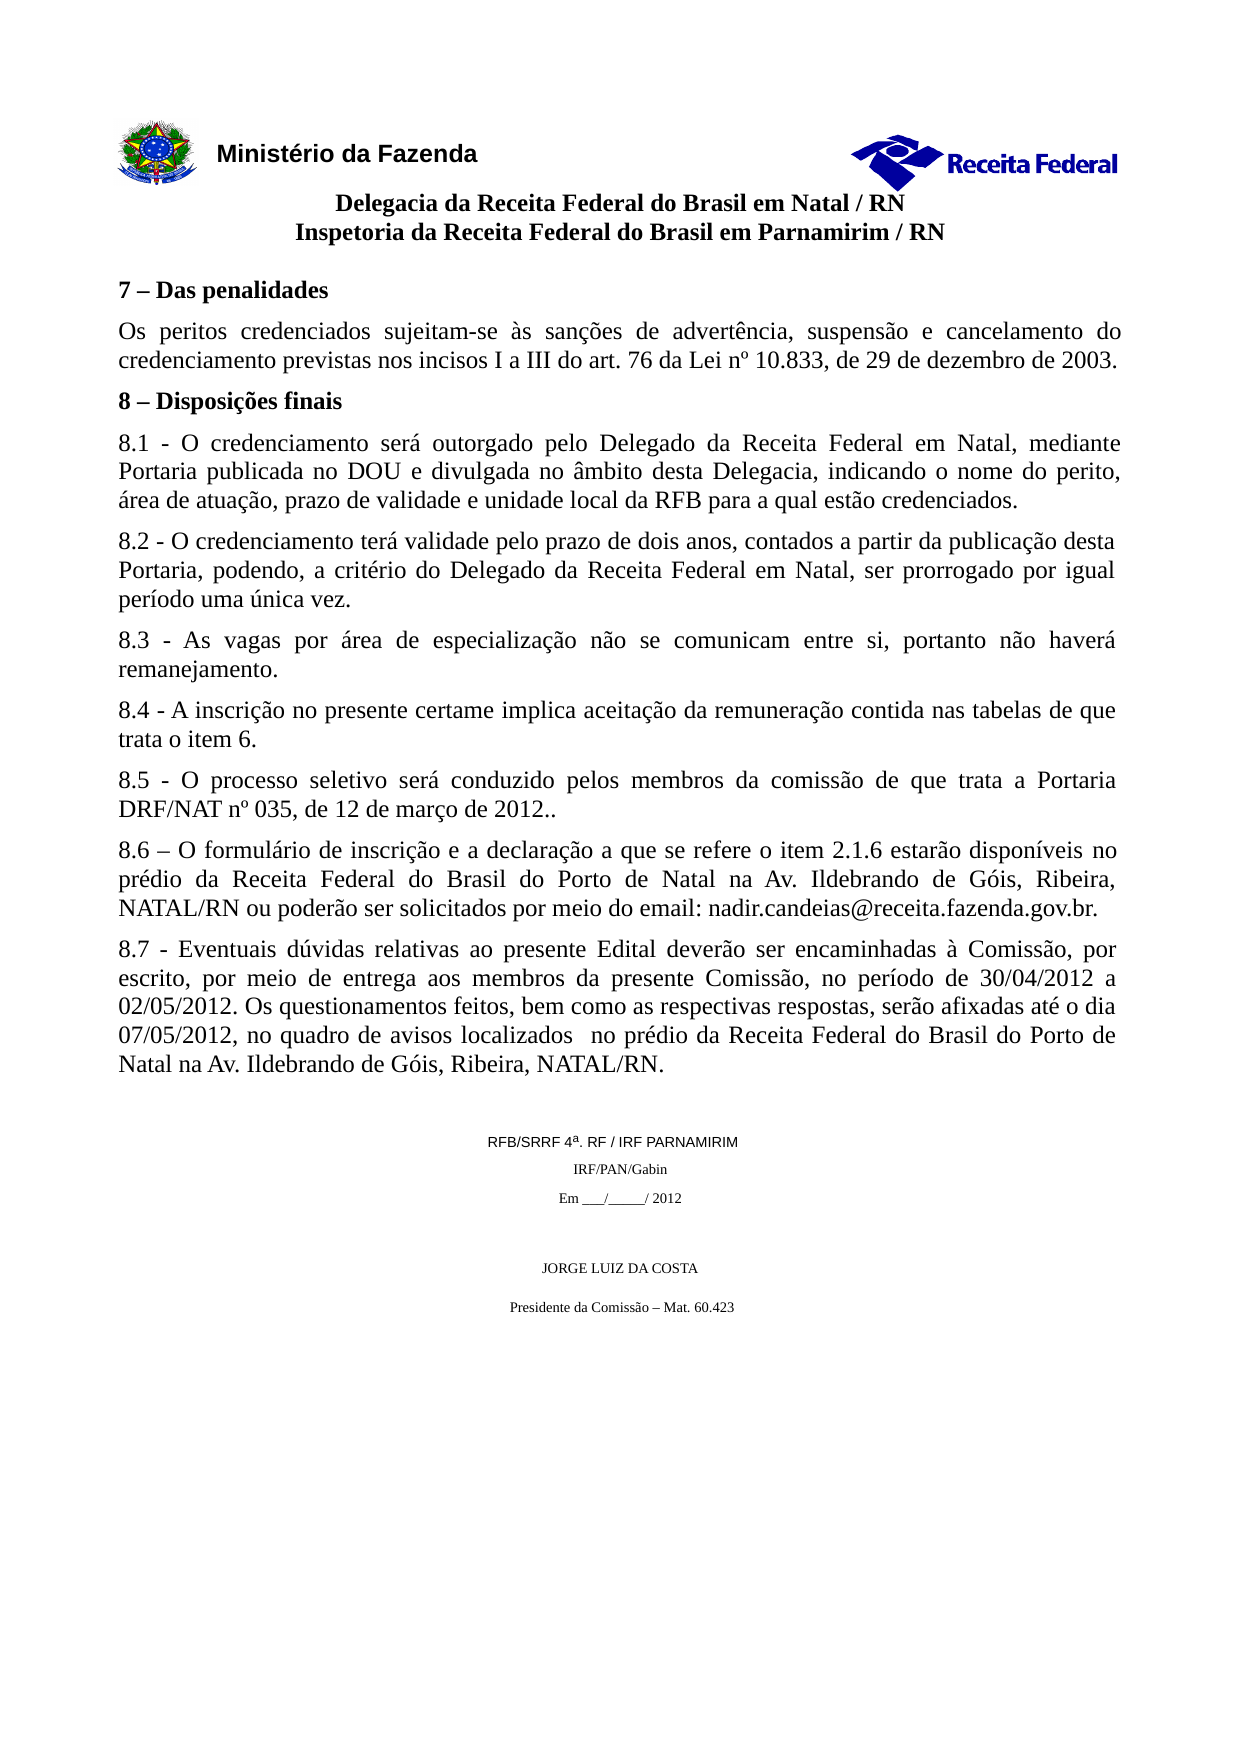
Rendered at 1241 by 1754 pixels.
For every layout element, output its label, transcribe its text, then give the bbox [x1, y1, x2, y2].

text Em ___/_____/ 2012 [118, 1190, 1122, 1207]
text 8 – Disposições finais [118, 386, 1117, 415]
text 7 – Das penalidades [118, 275, 1117, 304]
text JORGE LUIZ DA COSTA [118, 1260, 1122, 1277]
picture [113, 118, 199, 186]
text IRF/PAN/Gabin [118, 1161, 1122, 1177]
text 8.7 - Eventuais dúvidas relativas ao presente Edital deverão ser encaminhadas à Comissão, por escrito, por meio de entrega aos membros da presente Comissão, no período de 30/04/2012 a 02/05/2012. Os questionamentos feitos, bem como as respectivas respostas, serão afixadas até o dia 07/05/2012, no quadro de avisos localizados no prédio da Receita Federal do Brasil do Porto de Natal na Av. Ildebrando de Góis, Ribeira, NATAL/RN. [118, 934, 1117, 1078]
text 8.5 - O processo seletivo será conduzido pelos membros da comissão de que trata a Portaria DRF/NAT nº 035, de 12 de março de 2012.. [118, 765, 1117, 823]
text 8.2 - O credenciamento terá validade pelo prazo de dois anos, contados a partir da publicação desta Portaria, podendo, a critério do Delegado da Receita Federal em Natal, ser prorrogado por igual período uma única vez. [118, 526, 1117, 613]
text 8.6 – O formulário de inscrição e a declaração a que se refere o item 2.1.6 estarão disponíveis no prédio da Receita Federal do Brasil do Porto de Natal na Av. Ildebrando de Góis, Ribeira, NATAL/RN ou poderão ser solicitados por meio do email: nadir.candeias@receita.fazenda.gov.br. [118, 835, 1117, 921]
text RFB/SRRF 4a. RF / IRF PARNAMIRIM [118, 1131, 1122, 1151]
text 8.1 - O credenciamento será outorgado pelo Delegado da Receita Federal em Natal, mediante Portaria publicada no DOU e divulgada no âmbito desta Delegacia, indicando o nome do perito, área de atuação, prazo de validade e unidade local da RFB para a qual estão credenciados. [118, 428, 1122, 514]
text 8.4 - A inscrição no presente certame implica aceitação da remuneração contida nas tabelas de que trata o item 6. [118, 695, 1117, 753]
text 8.3 - As vagas por área de especialização não se comunicam entre si, portanto não haverá remanejamento. [118, 625, 1117, 683]
text Presidente da Comissão – Mat. 60.423 [133, 1289, 1122, 1318]
text Os peritos credenciados sujeitam-se às sanções de advertência, suspensão e cancelamento do credenciamento previstas nos incisos I a III do art. 76 da Lei nº 10.833, de 29 de dezembro de 2003. [118, 316, 1122, 374]
